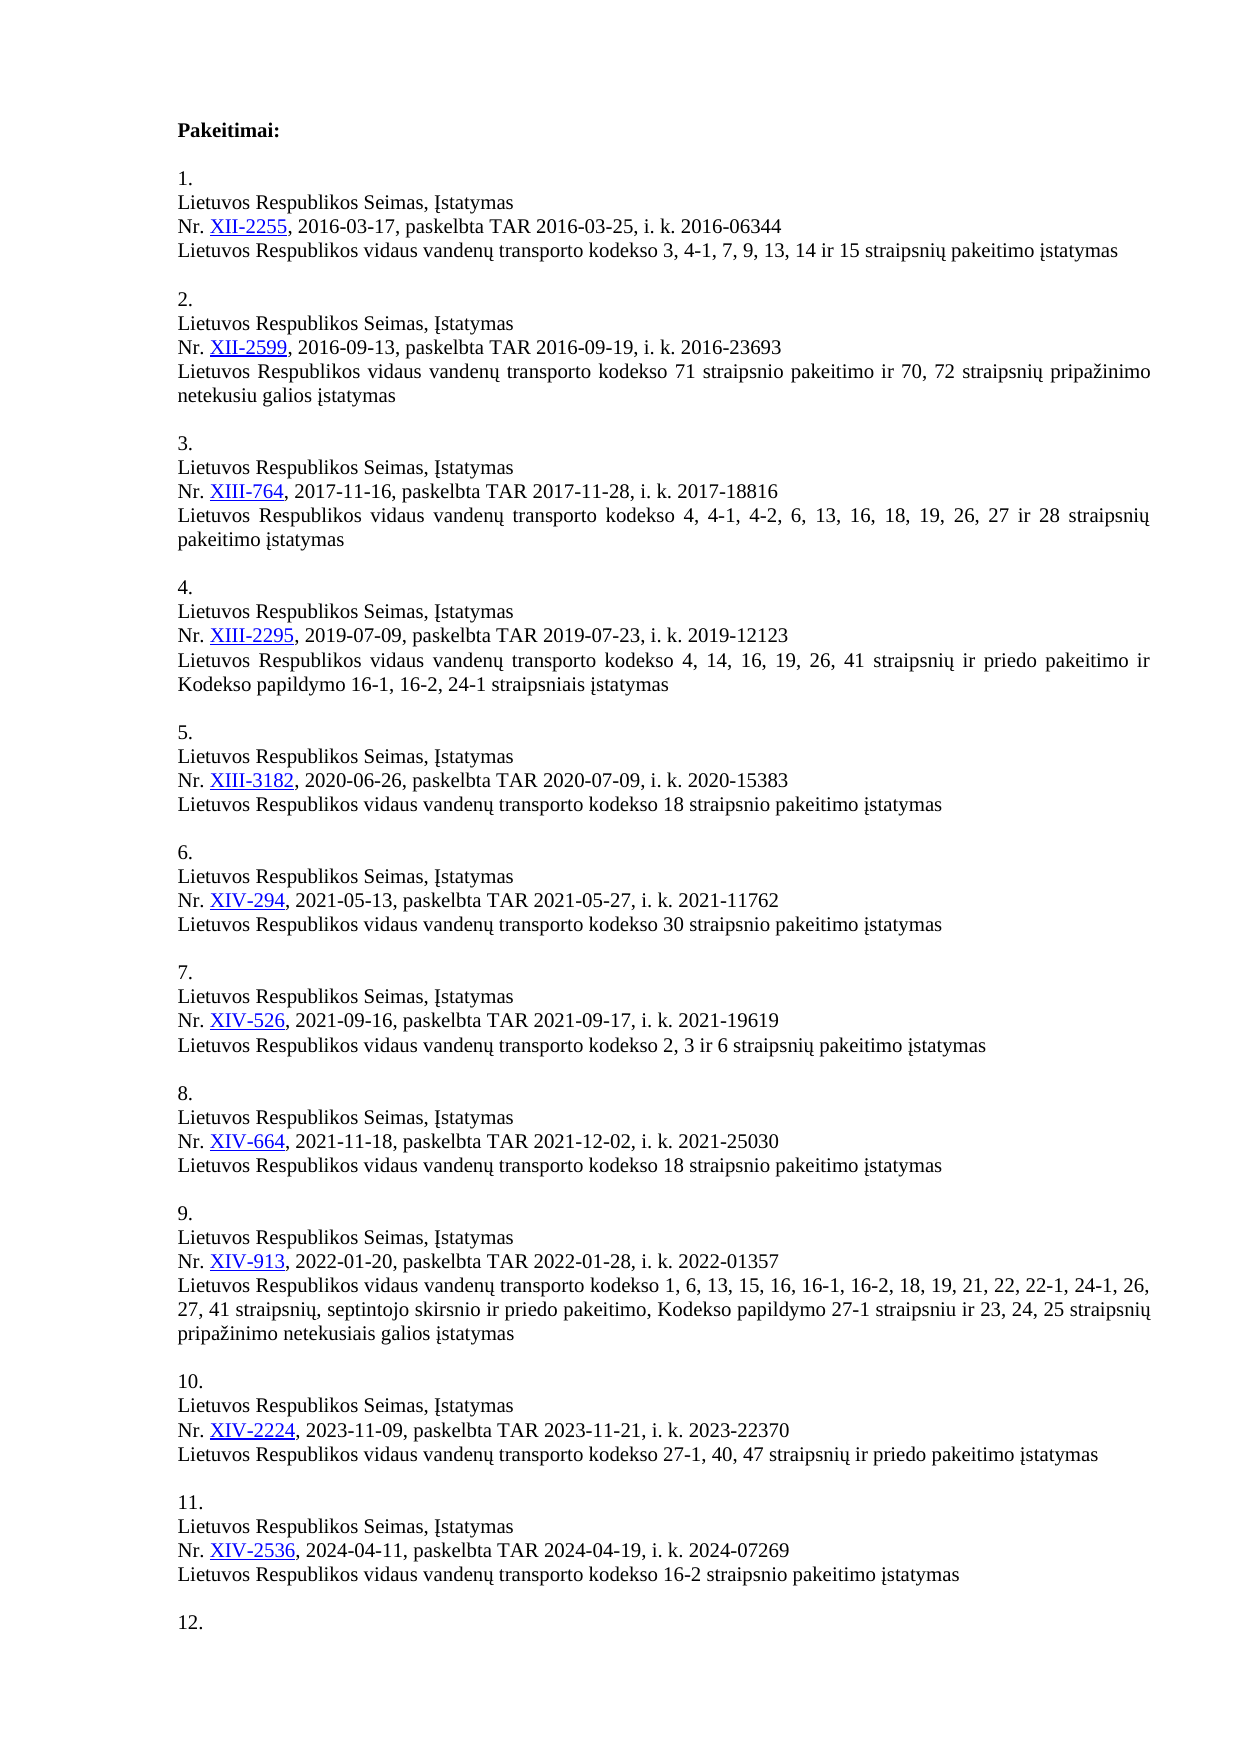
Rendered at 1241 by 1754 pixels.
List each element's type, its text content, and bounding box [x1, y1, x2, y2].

text 1. [177, 166, 1152, 190]
text Nr. XIV-664, 2021-11-18, paskelbta TAR 2021-12-02, i. k. 2021-25030 [177, 1129, 1152, 1153]
text Nr. XIII-764, 2017-11-16, paskelbta TAR 2017-11-28, i. k. 2017-18816 [177, 479, 1152, 503]
text 3. [177, 431, 1152, 455]
text Nr. XIV-2224, 2023-11-09, paskelbta TAR 2023-11-21, i. k. 2023-22370 [177, 1417, 1152, 1442]
text Lietuvos Respublikos vidaus vandenų transporto kodekso 3, 4-1, 7, 9, 13, 14 ir 15 straipsnių pakeitimo įstatymas [177, 238, 1152, 262]
text Nr. XIV-2536, 2024-04-11, paskelbta TAR 2024-04-19, i. k. 2024-07269 [177, 1538, 1152, 1562]
text Lietuvos Respublikos vidaus vandenų transporto kodekso 4, 14, 16, 19, 26, 41 straipsnių ir priedo pakeitimo ir Kodekso papildymo 16-1, 16-2, 24-1 straipsniais įstatymas [177, 647, 1152, 696]
text Lietuvos Respublikos vidaus vandenų transporto kodekso 18 straipsnio pakeitimo įstatymas [177, 792, 1152, 816]
text Nr. XII-2255, 2016-03-17, paskelbta TAR 2016-03-25, i. k. 2016-06344 [177, 214, 1152, 238]
text 2. [177, 287, 1152, 311]
text Lietuvos Respublikos vidaus vandenų transporto kodekso 18 straipsnio pakeitimo įstatymas [177, 1153, 1152, 1177]
text Lietuvos Respublikos vidaus vandenų transporto kodekso 16-2 straipsnio pakeitimo įstatymas [177, 1562, 1152, 1586]
text 12. [177, 1610, 1152, 1634]
text Lietuvos Respublikos Seimas, Įstatymas [177, 599, 1152, 623]
text Nr. XIV-913, 2022-01-20, paskelbta TAR 2022-01-28, i. k. 2022-01357 [177, 1249, 1152, 1273]
text Nr. XIV-294, 2021-05-13, paskelbta TAR 2021-05-27, i. k. 2021-11762 [177, 888, 1152, 912]
text Nr. XIII-2295, 2019-07-09, paskelbta TAR 2019-07-23, i. k. 2019-12123 [177, 623, 1152, 647]
text Lietuvos Respublikos Seimas, Įstatymas [177, 190, 1152, 214]
text Lietuvos Respublikos vidaus vandenų transporto kodekso 27-1, 40, 47 straipsnių ir priedo pakeitimo įstatymas [177, 1442, 1152, 1466]
text Lietuvos Respublikos vidaus vandenų transporto kodekso 30 straipsnio pakeitimo įstatymas [177, 912, 1152, 936]
text 7. [177, 960, 1152, 984]
text Lietuvos Respublikos vidaus vandenų transporto kodekso 71 straipsnio pakeitimo ir 70, 72 straipsnių pripažinimo netekusiu galios įstatymas [177, 359, 1152, 407]
text 11. [177, 1490, 1152, 1514]
text Lietuvos Respublikos Seimas, Įstatymas [177, 455, 1152, 479]
text Nr. XIV-526, 2021-09-16, paskelbta TAR 2021-09-17, i. k. 2021-19619 [177, 1008, 1152, 1032]
text Lietuvos Respublikos Seimas, Įstatymas [177, 984, 1152, 1008]
text 5. [177, 720, 1152, 744]
text Nr. XIII-3182, 2020-06-26, paskelbta TAR 2020-07-09, i. k. 2020-15383 [177, 768, 1152, 792]
text Lietuvos Respublikos vidaus vandenų transporto kodekso 4, 4-1, 4-2, 6, 13, 16, 18, 19, 26, 27 ir 28 straipsnių pakeitimo įstatymas [177, 503, 1152, 551]
text 6. [177, 840, 1152, 864]
text Pakeitimai: [177, 118, 1152, 142]
text 8. [177, 1081, 1152, 1105]
text Lietuvos Respublikos vidaus vandenų transporto kodekso 2, 3 ir 6 straipsnių pakeitimo įstatymas [177, 1032, 1152, 1057]
text Lietuvos Respublikos Seimas, Įstatymas [177, 1514, 1152, 1538]
text Lietuvos Respublikos Seimas, Įstatymas [177, 864, 1152, 888]
text 10. [177, 1369, 1152, 1393]
text Lietuvos Respublikos Seimas, Įstatymas [177, 1225, 1152, 1249]
text 4. [177, 575, 1152, 599]
text Nr. XII-2599, 2016-09-13, paskelbta TAR 2016-09-19, i. k. 2016-23693 [177, 335, 1152, 359]
text Lietuvos Respublikos Seimas, Įstatymas [177, 1105, 1152, 1129]
text Lietuvos Respublikos vidaus vandenų transporto kodekso 1, 6, 13, 15, 16, 16-1, 16-2, 18, 19, 21, 22, 22-1, 24-1, 26, 27, 41 straipsnių, septintojo skirsnio ir priedo pakeitimo, Kodekso papildymo 27-1 straipsniu ir 23, 24, 25 straipsnių pripažinimo netekusiais galios įstatymas [177, 1273, 1152, 1345]
text Lietuvos Respublikos Seimas, Įstatymas [177, 311, 1152, 335]
text Lietuvos Respublikos Seimas, Įstatymas [177, 744, 1152, 768]
text Lietuvos Respublikos Seimas, Įstatymas [177, 1393, 1152, 1417]
text 9. [177, 1201, 1152, 1225]
